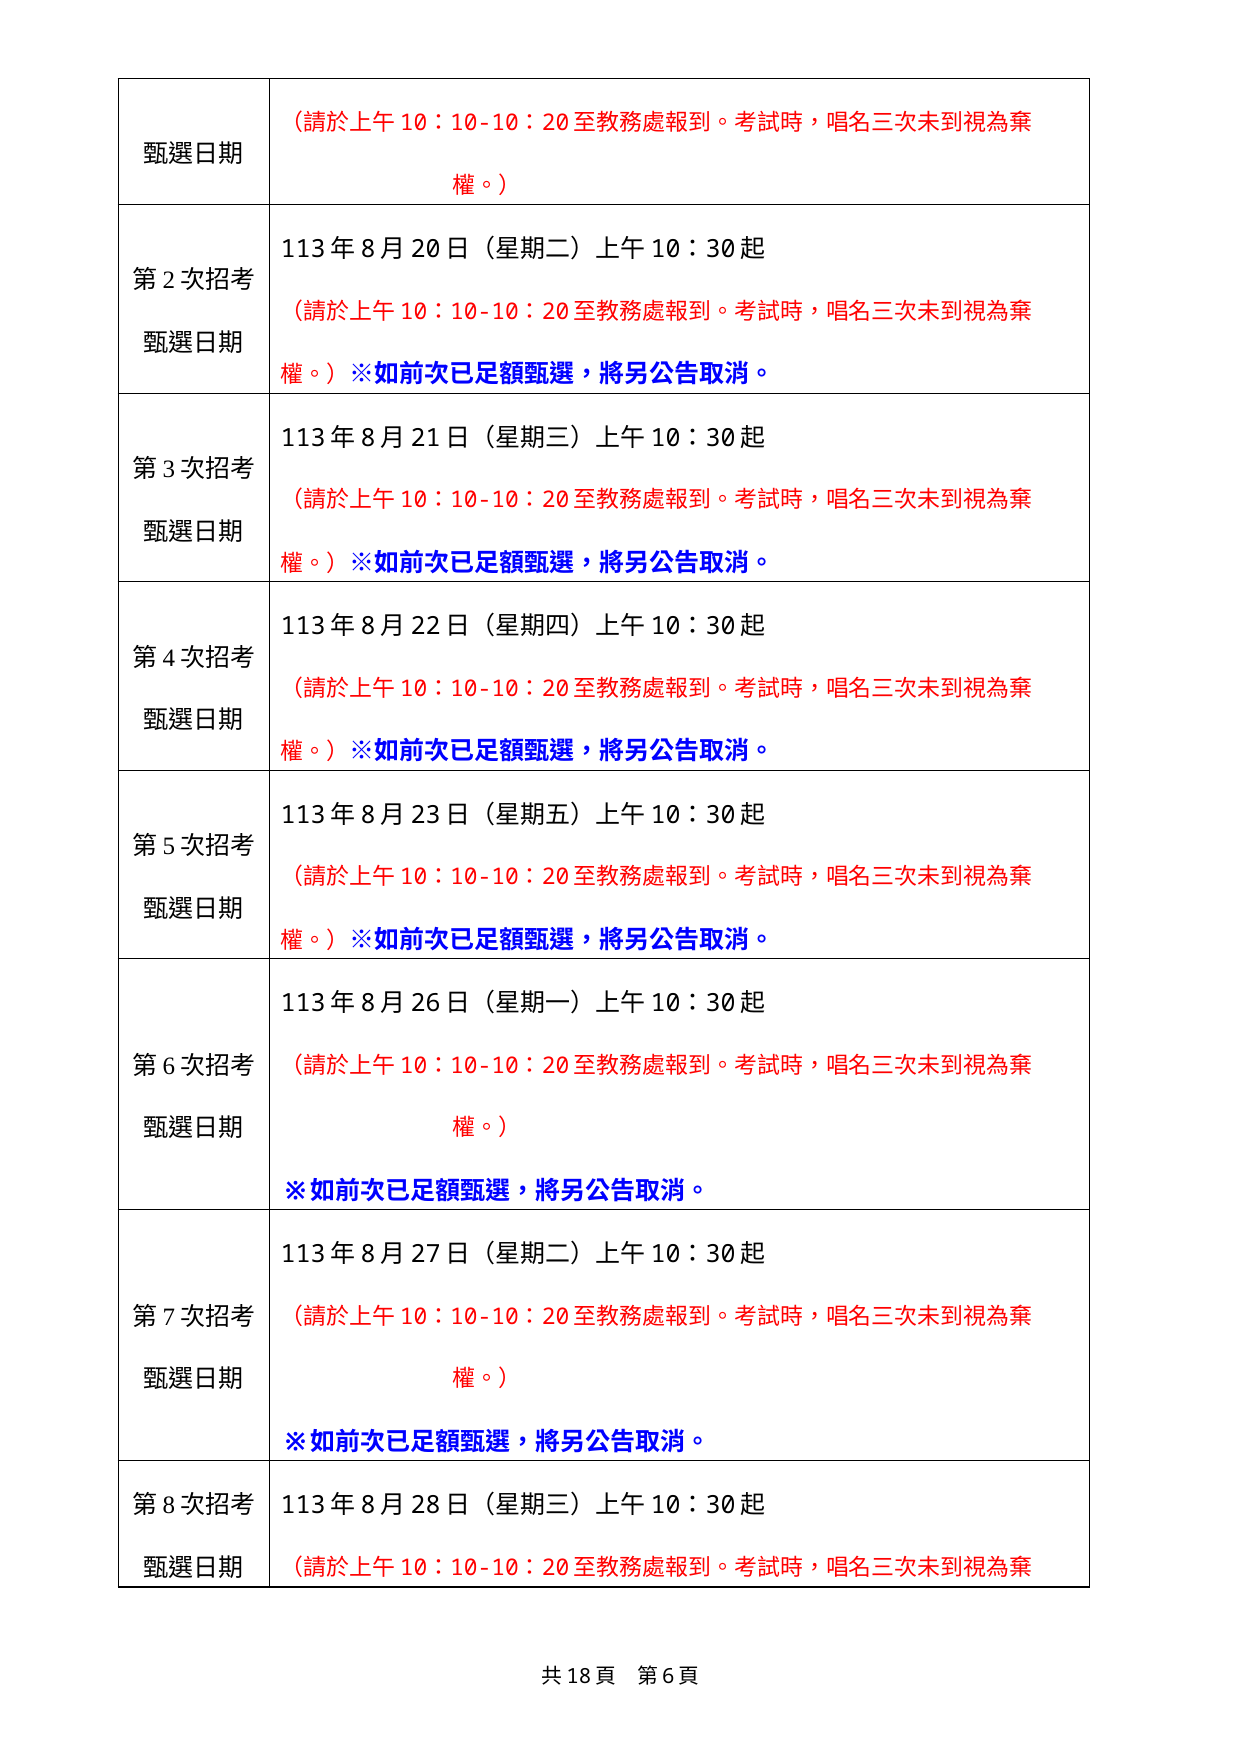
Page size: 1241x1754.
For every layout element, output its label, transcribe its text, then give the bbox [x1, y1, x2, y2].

table_cell 第7次招考甄選日期 [119, 1210, 269, 1460]
table_cell 第5次招考甄選日期 [119, 771, 269, 958]
table_cell 第4次招考甄選日期 [119, 582, 269, 770]
table_header 甄選日期 [119, 79, 269, 204]
table_cell 113年8月28日（星期三）上午10：30起 （請於上午10：10-10：20至教務處報到。考試時，唱名三次未到視為棄 [270, 1461, 1089, 1586]
table_cell 113年8月26日（星期一）上午10：30起 （請於上午10：10-10：20至教務處報到。考試時，唱名三次未到視為棄權。） ※如前次已足額甄選，將另公告取消。 [270, 959, 1089, 1209]
table_cell 第6次招考甄選日期 [119, 959, 269, 1209]
table_cell 113年8月27日（星期二）上午10：30起 （請於上午10：10-10：20至教務處報到。考試時，唱名三次未到視為棄權。） ※如前次已足額甄選，將另公告取消。 [270, 1210, 1089, 1460]
table_cell 113年8月20日（星期二）上午10：30起 （請於上午10：10-10：20至教務處報到。考試時，唱名三次未到視為棄權。）※如前次已足額甄選，將另公告取消。 [270, 205, 1089, 393]
table_cell 113年8月23日（星期五）上午10：30起 （請於上午10：10-10：20至教務處報到。考試時，唱名三次未到視為棄權。）※如前次已足額甄選，將另公告取消。 [270, 771, 1089, 958]
table_cell 113年8月22日（星期四）上午10：30起 （請於上午10：10-10：20至教務處報到。考試時，唱名三次未到視為棄權。）※如前次已足額甄選，將另公告取消。 [270, 582, 1089, 770]
table_cell 第2次招考甄選日期 [119, 205, 269, 393]
table_cell 第3次招考甄選日期 [119, 394, 269, 581]
table_cell 第8次招考甄選日期 [119, 1461, 269, 1586]
table_cell 113年8月21日（星期三）上午10：30起 （請於上午10：10-10：20至教務處報到。考試時，唱名三次未到視為棄權。）※如前次已足額甄選，將另公告取消。 [270, 394, 1089, 581]
table_header （請於上午10：10-10：20至教務處報到。考試時，唱名三次未到視為棄權。） [270, 79, 1089, 204]
